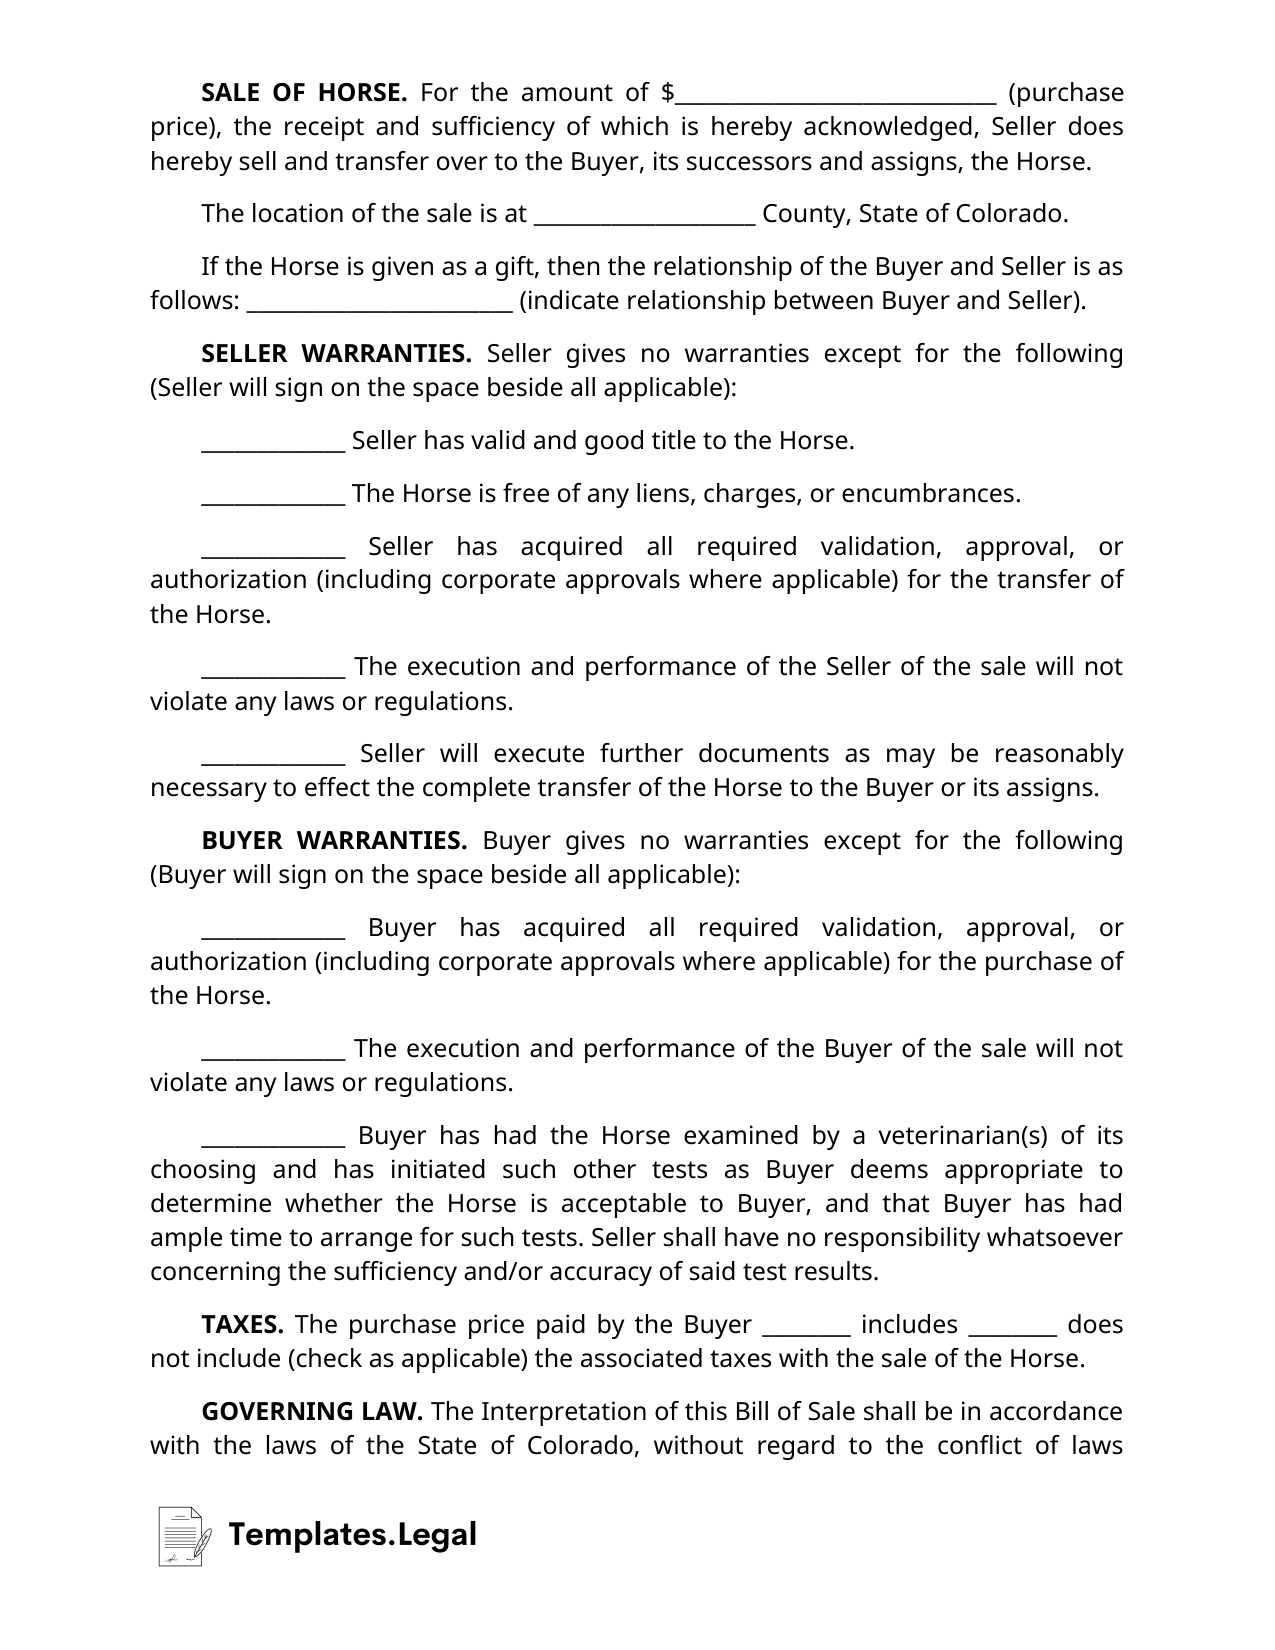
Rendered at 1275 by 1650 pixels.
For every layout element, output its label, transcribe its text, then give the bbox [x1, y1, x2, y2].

text If the Horse is given as a gift, then the relationship of the Buyer and Seller is as follows: ________________________ (indicate relationship between Buyer and Seller). [150, 249, 1125, 317]
text _____________ Seller has valid and good title to the Horse. [150, 422, 1125, 457]
text _____________ The Horse is free of any liens, charges, or encumbrances. [150, 475, 1125, 509]
text SELLER WARRANTIES. Seller gives no warranties except for the following (Seller will sign on the space beside all applicable): [150, 336, 1125, 404]
text _____________ Buyer has acquired all required validation, approval, or authorization (including corporate approvals where applicable) for the purchase of the Horse. [150, 910, 1125, 1012]
text _____________ The execution and performance of the Seller of the sale will not violate any laws or regulations. [150, 649, 1125, 717]
text _____________ The execution and performance of the Buyer of the sale will not violate any laws or regulations. [150, 1031, 1125, 1099]
text _____________ Buyer has had the Horse examined by a veterinarian(s) of its choosing and has initiated such other tests as Buyer deems appropriate to determine whether the Horse is acceptable to Buyer, and that Buyer has had ample time to arrange for such tests. Seller shall have no responsibility whatsoever concerning the sufficiency and/or accuracy of said test results. [150, 1117, 1125, 1288]
text GOVERNING LAW. The Interpretation of this Bill of Sale shall be in accordance with the laws of the State of Colorado, without regard to the conflict of laws [150, 1393, 1125, 1462]
text _____________ Seller will execute further documents as may be reasonably necessary to effect the complete transfer of the Horse to the Buyer or its assigns. [150, 736, 1125, 804]
text TAXES. The purchase price paid by the Buyer ________ includes ________ does not include (check as applicable) the associated taxes with the sale of the Horse. [150, 1307, 1125, 1375]
text BUYER WARRANTIES. Buyer gives no warranties except for the following (Buyer will sign on the space beside all applicable): [150, 823, 1125, 891]
text SALE OF HORSE. For the amount of $_____________________________ (purchase price), the receipt and sufficiency of which is hereby acknowledged, Seller does hereby sell and transfer over to the Buyer, its successors and assigns, the Horse. [150, 75, 1125, 177]
text The location of the sale is at ____________________ County, State of Colorado. [150, 196, 1125, 230]
text _____________ Seller has acquired all required validation, approval, or authorization (including corporate approvals where applicable) for the transfer of the Horse. [150, 528, 1125, 630]
